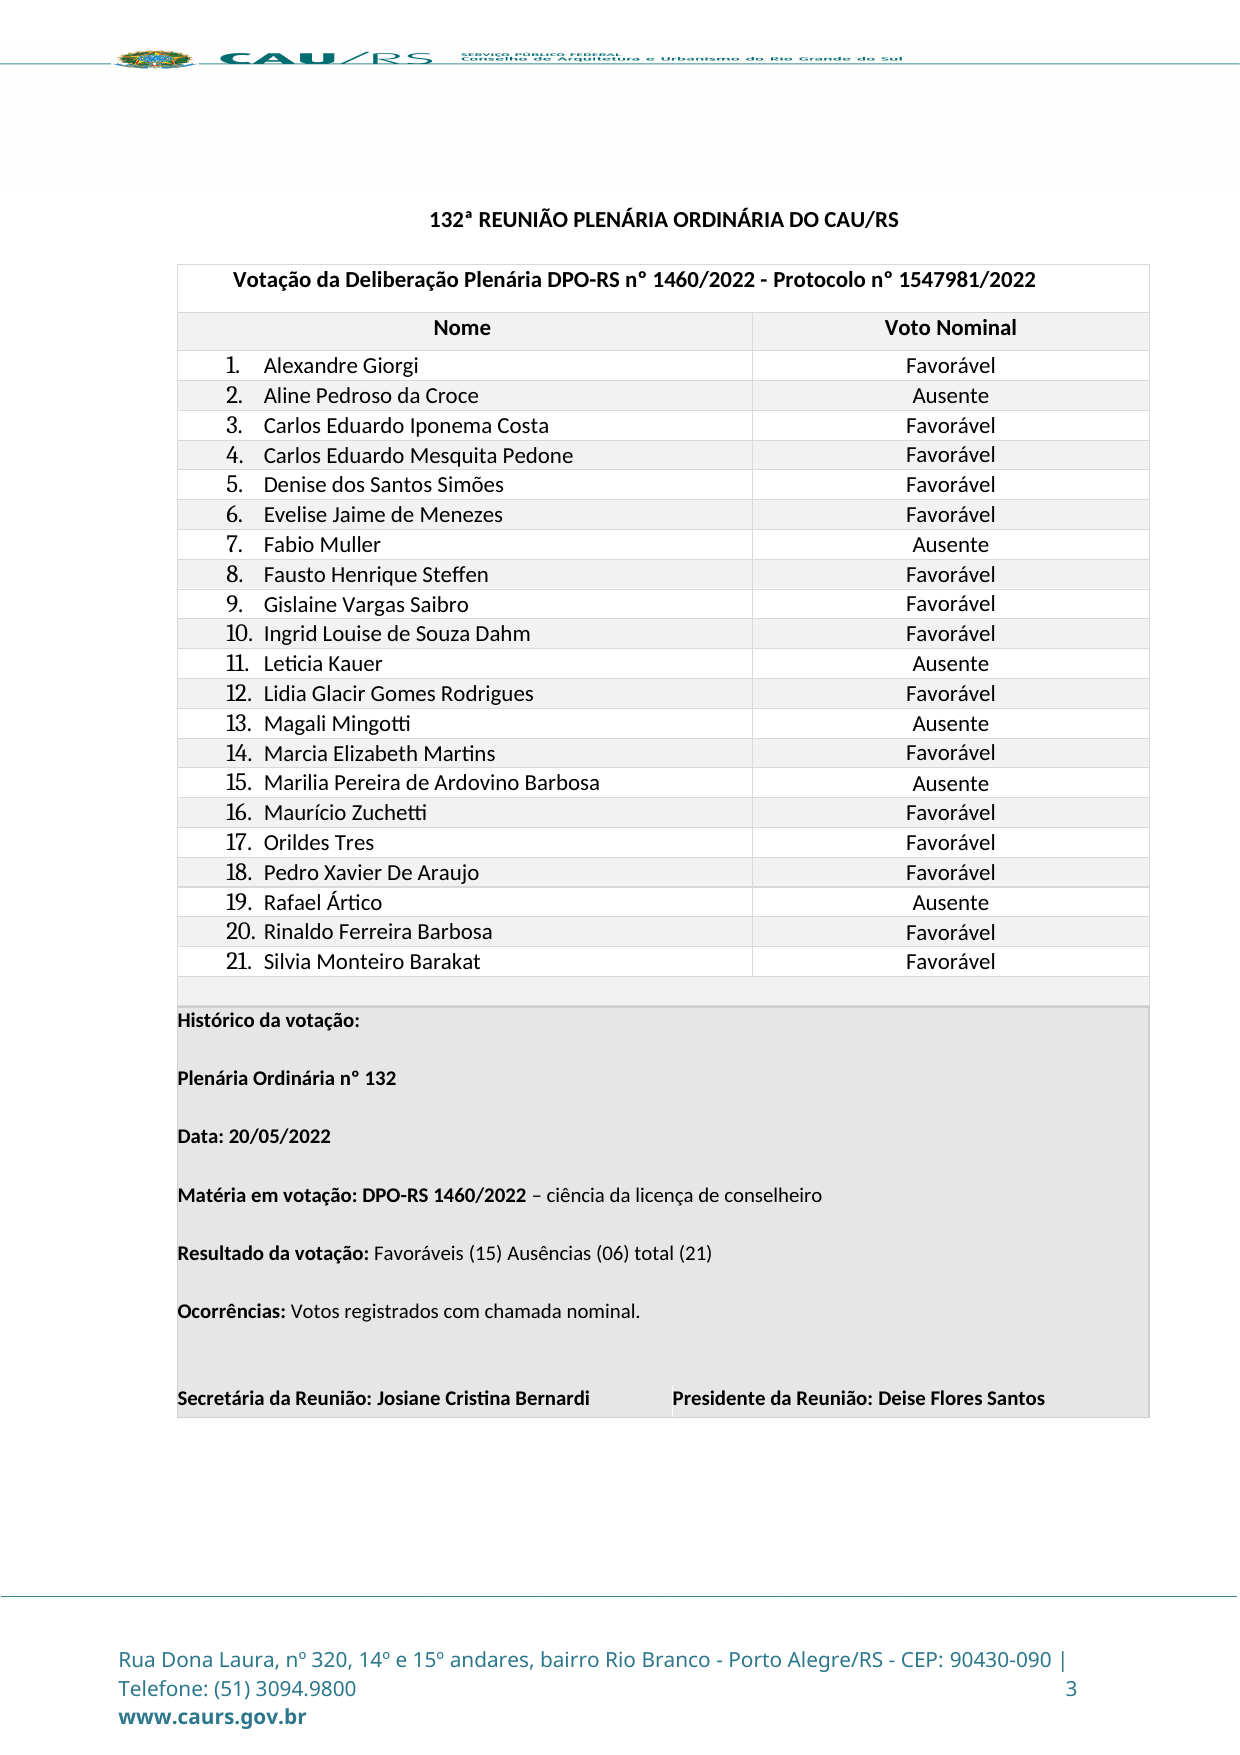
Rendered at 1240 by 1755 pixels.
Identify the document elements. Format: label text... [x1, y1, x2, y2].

table_cell Ausente [753, 709, 1149, 737]
table_cell Favorável [753, 500, 1149, 529]
text 132ª REUNIÃO PLENÁRIA ORDINÁRIA DO CAU/RS [177, 205, 1151, 233]
table_cell Favorável [753, 798, 1149, 827]
table_cell [178, 977, 1149, 1005]
table_cell Favorável [753, 739, 1149, 767]
table_cell Favorável [753, 828, 1149, 857]
table_cell Data: 20/05/2022 Matéria em votação: DPO-RS 1460/2022 – ciência da licença de conselheiro [178, 1124, 1148, 1240]
table_cell Maurício Zuchetti [178, 798, 752, 827]
table_cell Nome [178, 313, 752, 350]
table_cell Favorável [753, 917, 1149, 946]
table_cell Gislaine Vargas Saibro [178, 590, 752, 618]
table_cell Rinaldo Ferreira Barbosa [178, 917, 752, 946]
table_cell Marilia Pereira de Ardovino Barbosa [178, 768, 752, 797]
table_cell Denise dos Santos Simões [178, 470, 752, 499]
table_cell Favorável [753, 590, 1149, 618]
table_cell Favorável [753, 351, 1149, 380]
table_cell Magali Mingotti [178, 709, 752, 737]
table_cell Ausente [753, 649, 1149, 678]
table_cell Favorável [753, 560, 1149, 588]
table_header Histórico da votação: [178, 1008, 1148, 1066]
table_cell Orildes Tres [178, 828, 752, 857]
table_cell Plenária Ordinária nº 132 [178, 1066, 1148, 1124]
table_header Votação da Deliberação Plenária DPO-RS nº 1460/2022 - Protocolo nº 1547981/2022 [178, 265, 1149, 312]
table_cell Favorável [753, 679, 1149, 708]
table_cell Secretária da Reunião: Josiane Cristina Bernardi [178, 1386, 672, 1417]
table_cell Resultado da votação: Favoráveis (15) Ausências (06) total (21) [178, 1240, 1148, 1298]
table_cell Voto Nominal [753, 313, 1149, 350]
table_cell Alexandre Giorgi [178, 351, 752, 380]
table_cell Ausente [753, 530, 1149, 559]
table_cell Favorável [753, 411, 1149, 439]
table_cell Ausente [753, 381, 1149, 410]
table_cell Aline Pedroso da Croce [178, 381, 752, 410]
table_cell Favorável [753, 470, 1149, 499]
table_cell Evelise Jaime de Menezes [178, 500, 752, 529]
table_cell Carlos Eduardo Mesquita Pedone [178, 441, 752, 469]
table_cell Presidente da Reunião: Deise Flores Santos [673, 1386, 1148, 1417]
table_cell Fabio Muller [178, 530, 752, 559]
table_cell Favorável [753, 619, 1149, 648]
table_cell Rafael Ártico [178, 888, 752, 916]
table_cell Pedro Xavier De Araujo [178, 858, 752, 886]
table_cell Favorável [753, 858, 1149, 886]
table_cell Leticia Kauer [178, 649, 752, 678]
table_cell Marcia Elizabeth Martins [178, 739, 752, 767]
table_cell Silvia Monteiro Barakat [178, 947, 752, 976]
table_cell Ausente [753, 768, 1149, 797]
table_cell Ocorrências: Votos registrados com chamada nominal. [178, 1298, 1148, 1386]
table_cell Favorável [753, 947, 1149, 976]
table_cell Carlos Eduardo Iponema Costa [178, 411, 752, 439]
table_cell Fausto Henrique Steffen [178, 560, 752, 588]
table_cell Lidia Glacir Gomes Rodrigues [178, 679, 752, 708]
table_cell Ausente [753, 888, 1149, 916]
table_cell Favorável [753, 441, 1149, 469]
table_cell Ingrid Louise de Souza Dahm [178, 619, 752, 648]
